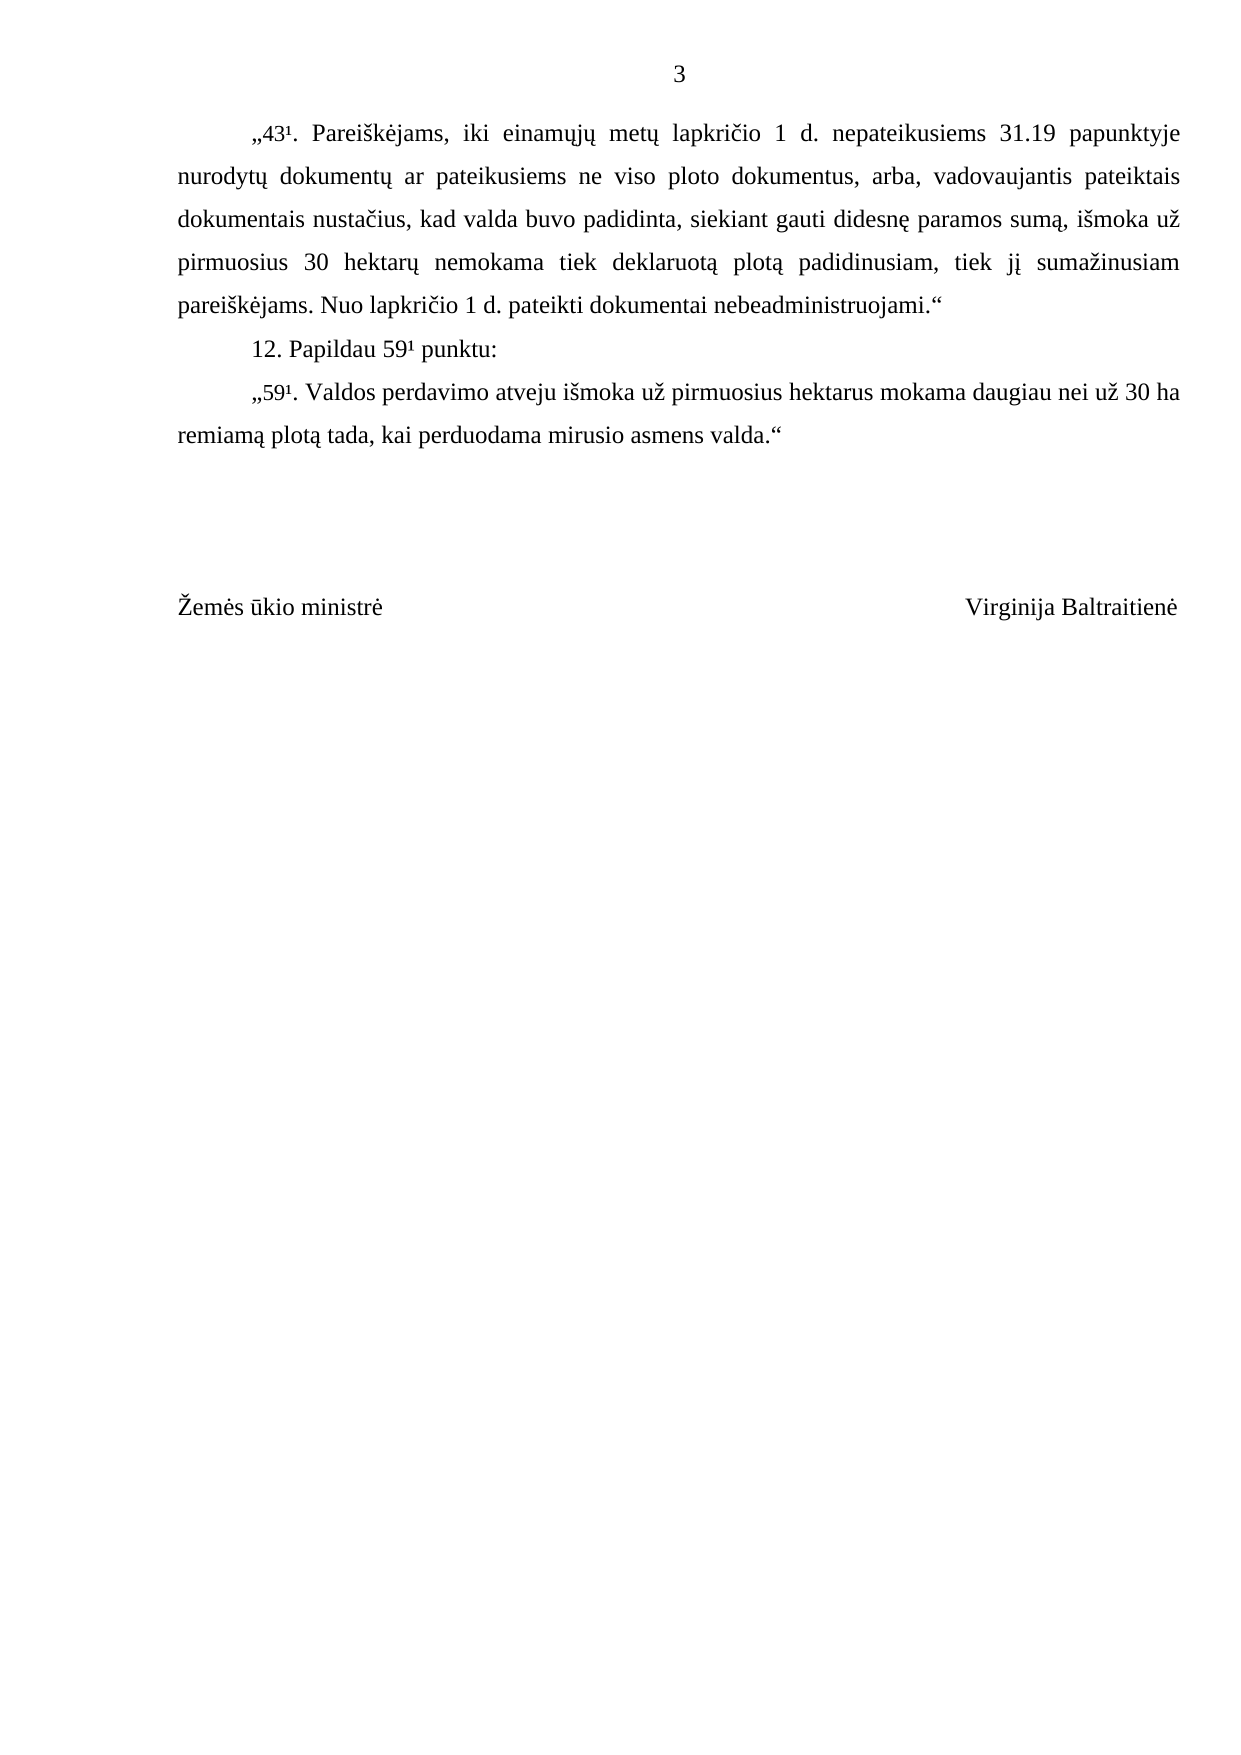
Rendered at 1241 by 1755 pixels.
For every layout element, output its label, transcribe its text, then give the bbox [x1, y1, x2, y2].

text 12. Papildau 59¹ punktu: [177, 334, 1181, 362]
text „43¹. Pareiškėjams, iki einamųjų metų lapkričio 1 d. nepateikusiems 31.19 papunktyje nurodytų dokumentų ar pateikusiems ne viso ploto dokumentus, arba, vadovaujantis pateiktais dokumentais nustačius, kad valda buvo padidinta, siekiant gauti didesnę paramos sumą, išmoka už pirmuosius 30 hektarų nemokama tiek deklaruotą plotą padidinusiam, tiek jį sumažinusiam pareiškėjams. Nuo lapkričio 1 d. pateikti dokumentai nebeadministruojami.“ [177, 118, 1181, 319]
text Žemės ūkio ministrė Virginija Baltraitienė [177, 592, 1181, 621]
text „59¹. Valdos perdavimo atveju išmoka už pirmuosius hektarus mokama daugiau nei už 30 ha remiamą plotą tada, kai perduodama mirusio asmens valda.“ [177, 377, 1181, 449]
